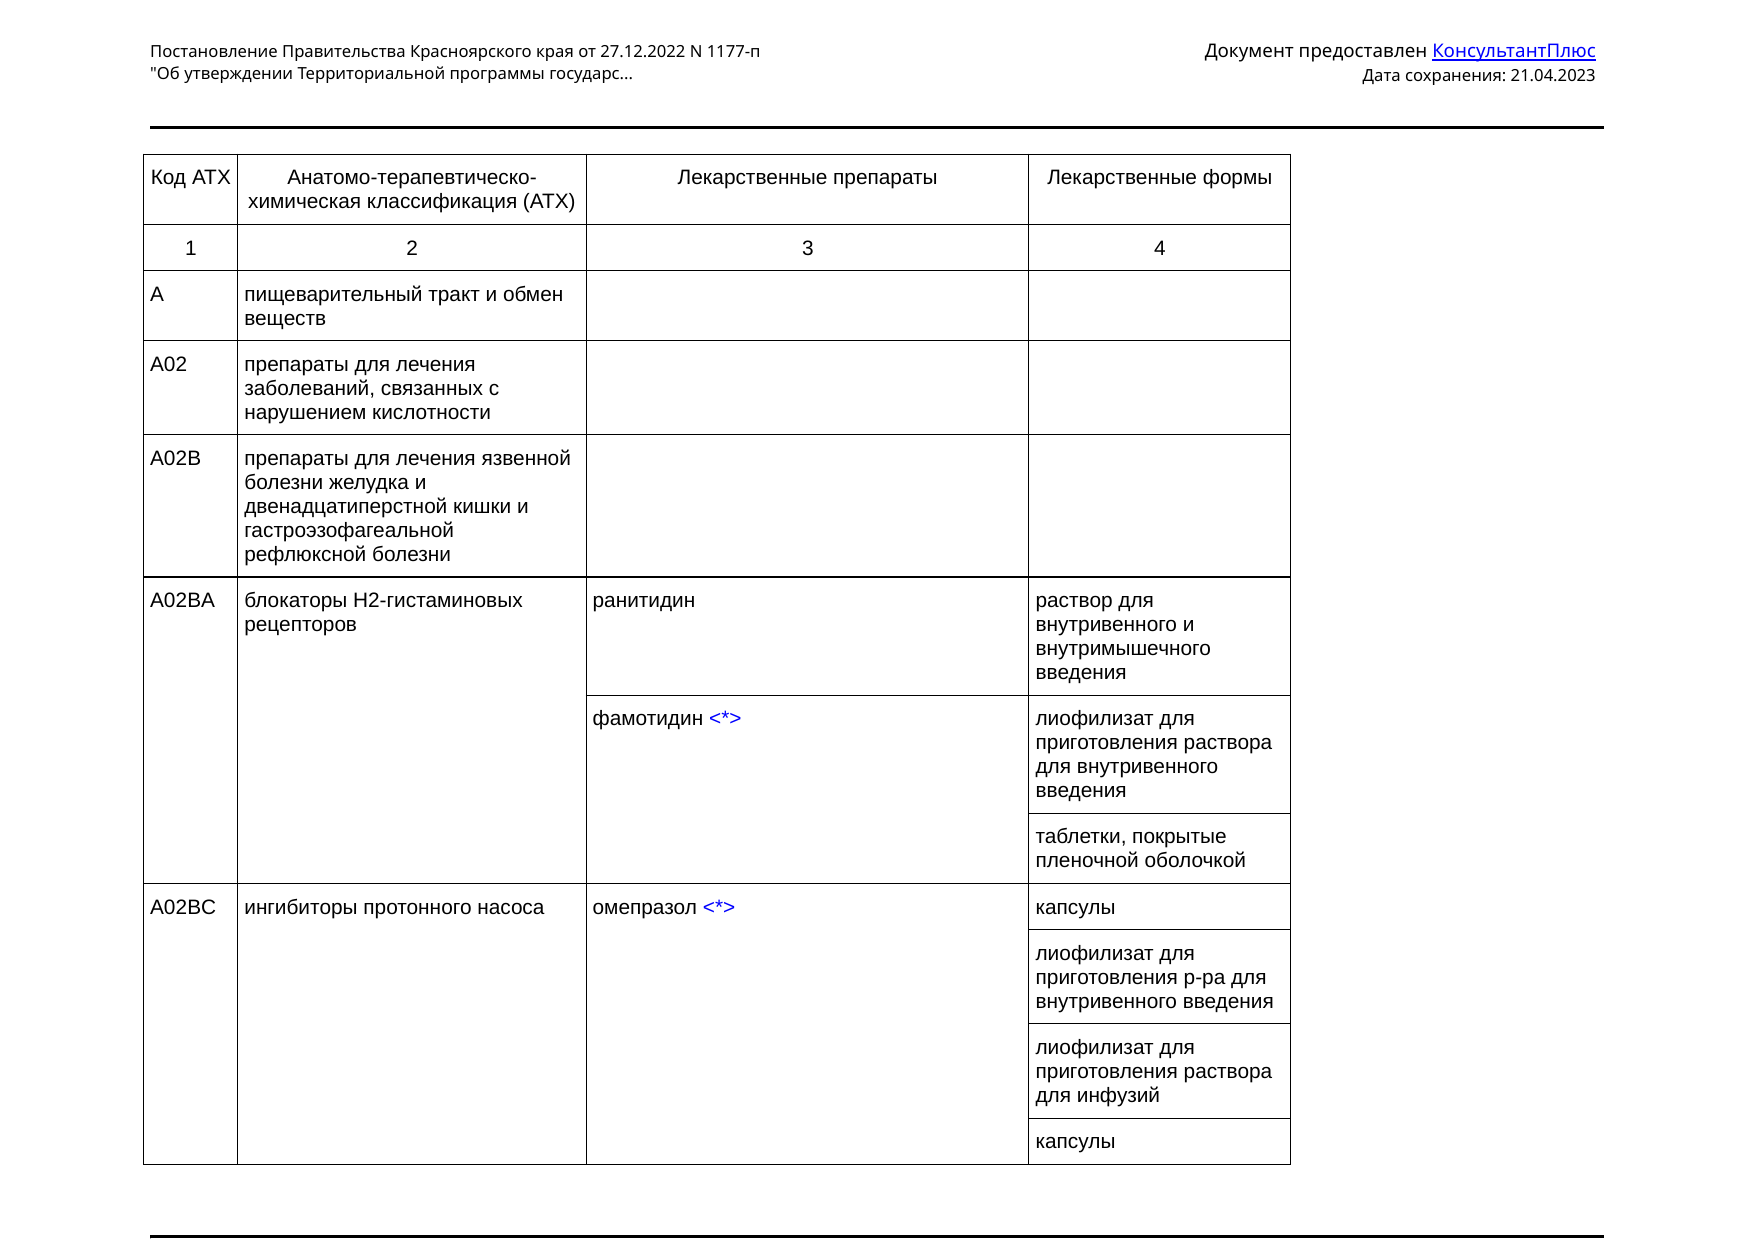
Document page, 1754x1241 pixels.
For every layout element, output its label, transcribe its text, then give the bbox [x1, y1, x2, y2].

table_cell ранитидин [587, 578, 1028, 694]
table_header Код АТХ [144, 155, 237, 224]
table_cell ингибиторы протонного насоса [238, 884, 586, 1164]
table_cell 1 [144, 225, 237, 270]
table_cell капсулы [1029, 884, 1290, 929]
table_header Лекарственные препараты [587, 155, 1028, 224]
table_cell A02BA [144, 578, 237, 883]
table_cell A02B [144, 435, 237, 576]
table_cell пищеварительный тракт и обмен веществ [238, 271, 586, 340]
table_cell 3 [587, 225, 1028, 270]
table_cell [587, 435, 1028, 576]
table_cell A [144, 271, 237, 340]
table_cell препараты для лечения язвенной болезни желудка и двенадцатиперстной кишки и гастроэзофагеальной рефлюксной болезни [238, 435, 586, 576]
table_cell лиофилизат для приготовления раствора для инфузий [1029, 1024, 1290, 1117]
table_cell A02BC [144, 884, 237, 1164]
table_cell 4 [1029, 225, 1290, 270]
table_cell раствор для внутривенного и внутримышечного введения [1029, 578, 1290, 694]
table_cell капсулы [1029, 1119, 1290, 1164]
table_cell [1029, 341, 1290, 434]
table_cell [1029, 435, 1290, 576]
table_cell 2 [238, 225, 586, 270]
table_cell [1029, 271, 1290, 340]
table_cell таблетки, покрытые пленочной оболочкой [1029, 814, 1290, 883]
table_header Лекарственные формы [1029, 155, 1290, 224]
table_cell препараты для лечения заболеваний, связанных с нарушением кислотности [238, 341, 586, 434]
table_cell [587, 341, 1028, 434]
table_cell блокаторы H2-гистаминовых рецепторов [238, 578, 586, 883]
table_cell A02 [144, 341, 237, 434]
table_cell лиофилизат для приготовления раствора для внутривенного введения [1029, 696, 1290, 813]
table_cell фамотидин <*> [587, 696, 1028, 883]
table_cell [587, 271, 1028, 340]
table_header Анатомо-терапевтическо-химическая классификация (АТХ) [238, 155, 586, 224]
table_cell лиофилизат для приготовления р-ра для внутривенного введения [1029, 930, 1290, 1023]
table_cell омепразол <*> [587, 884, 1028, 1164]
